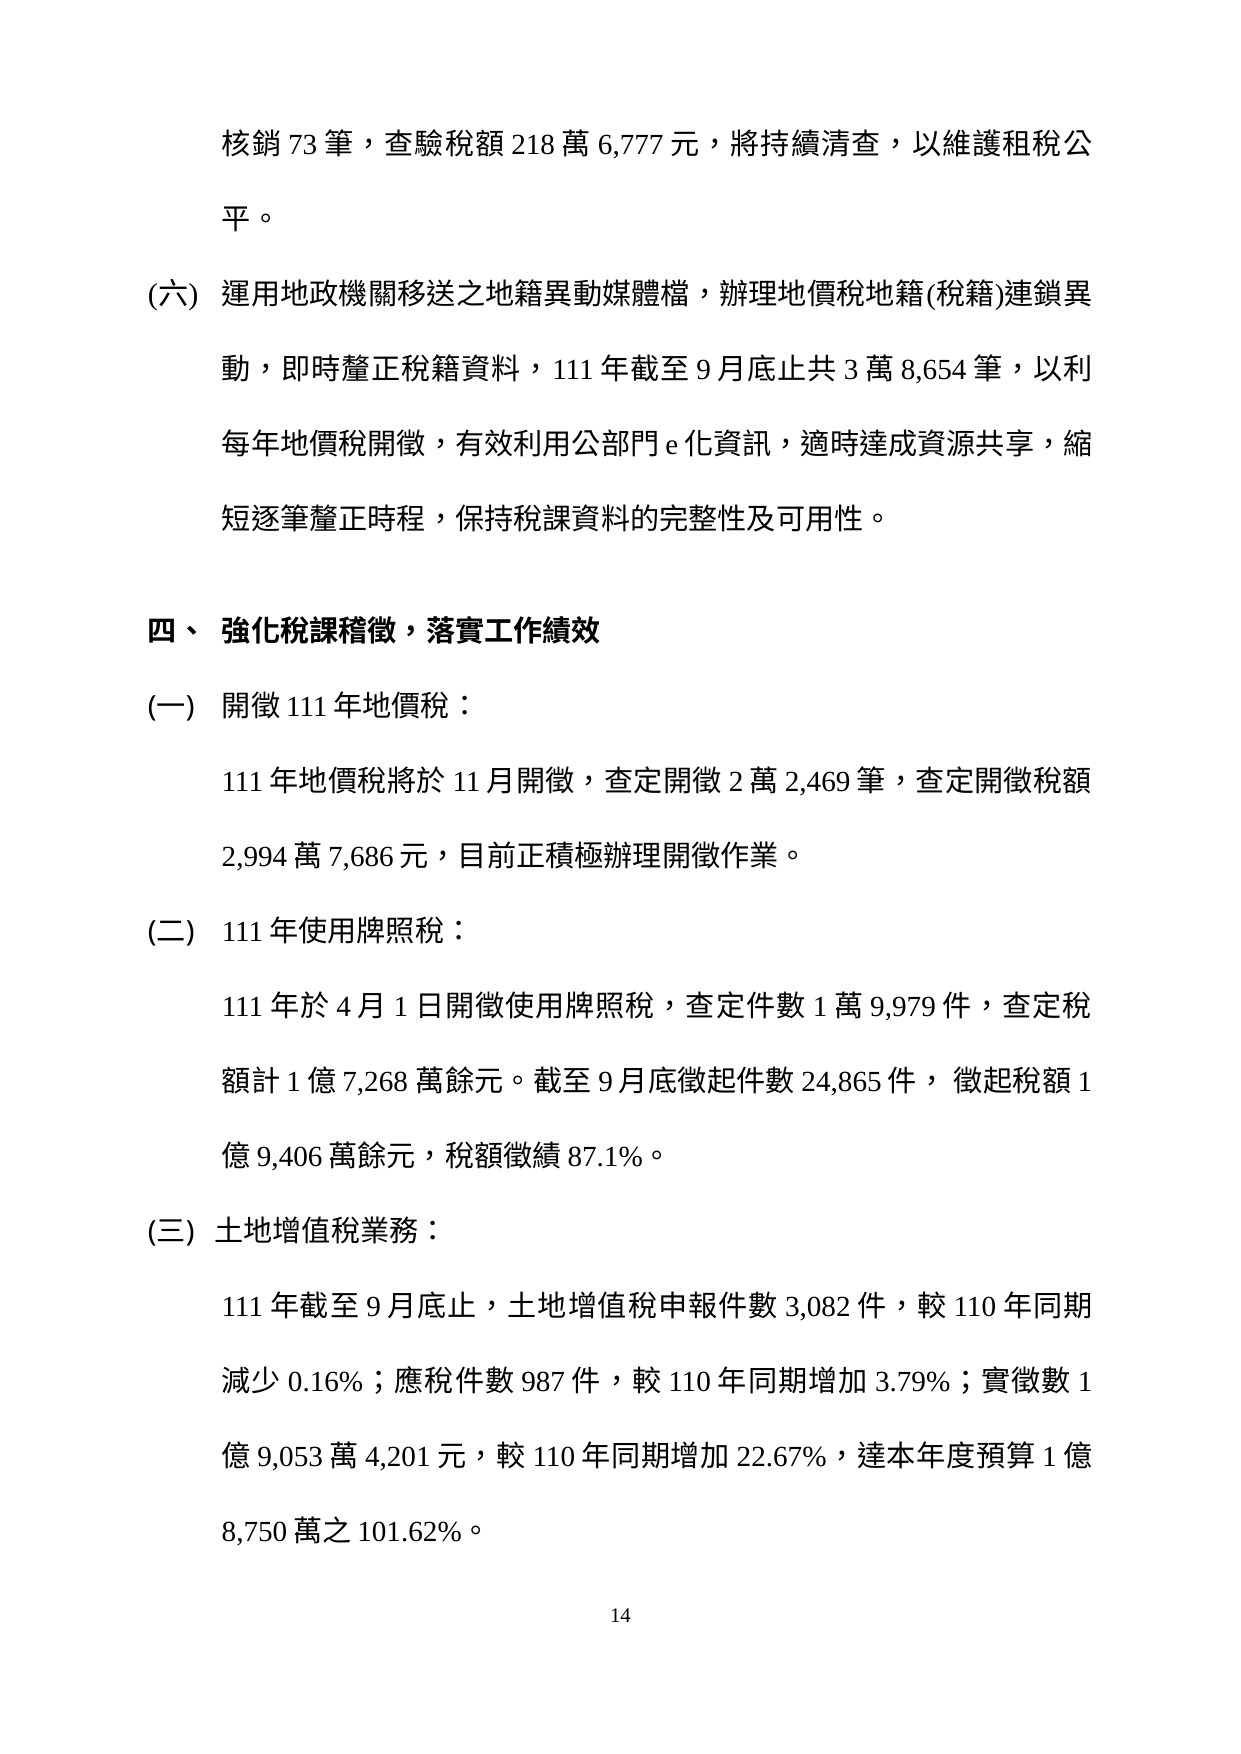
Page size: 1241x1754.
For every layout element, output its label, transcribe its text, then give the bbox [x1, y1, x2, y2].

list 強化稅課稽徵，落實工作績效 [148, 591, 1092, 666]
list 運用地政機關移送之地籍異動媒體檔，辦理地價稅地籍(稅籍)連鎖異動，即時釐正稅籍資料，111年截至9月底止共3萬8,654筆，以利每年地價稅開徵，有效利用公部門e化資訊，適時達成資源共享，縮短逐筆釐正時程，保持稅課資料的完整性及可用性。 [148, 254, 1092, 554]
text 111年地價稅將於11月開徵，查定開徵2萬2,469筆，查定開徵稅額2,994萬7,686元，目前正積極辦理開徵作業。 [221, 741, 1092, 891]
text 111年截至9月底止，土地增值稅申報件數3,082件，較110年同期減少0.16%；應稅件數987件，較110年同期增加3.79%；實徵數1億9,053萬4,201元，較110年同期增加22.67%，達本年度預算1億8,750萬之101.62%。 [221, 1266, 1092, 1566]
list 土地增值稅業務： [148, 1191, 1092, 1266]
list 核銷73筆，查驗稅額218萬6,777元，將持續清查，以維護租稅公平。 [148, 104, 1092, 254]
list 開徵111年地價稅： [148, 666, 1092, 741]
text 111年於4月1日開徵使用牌照稅，查定件數1萬9,979件，查定稅額計1億7,268 萬餘元。截至9月底徵起件數24,865件， 徵起稅額1億9,406萬餘元，稅額徵績87.1%。 [222, 966, 1092, 1191]
list 111年使用牌照稅： [148, 891, 1092, 966]
